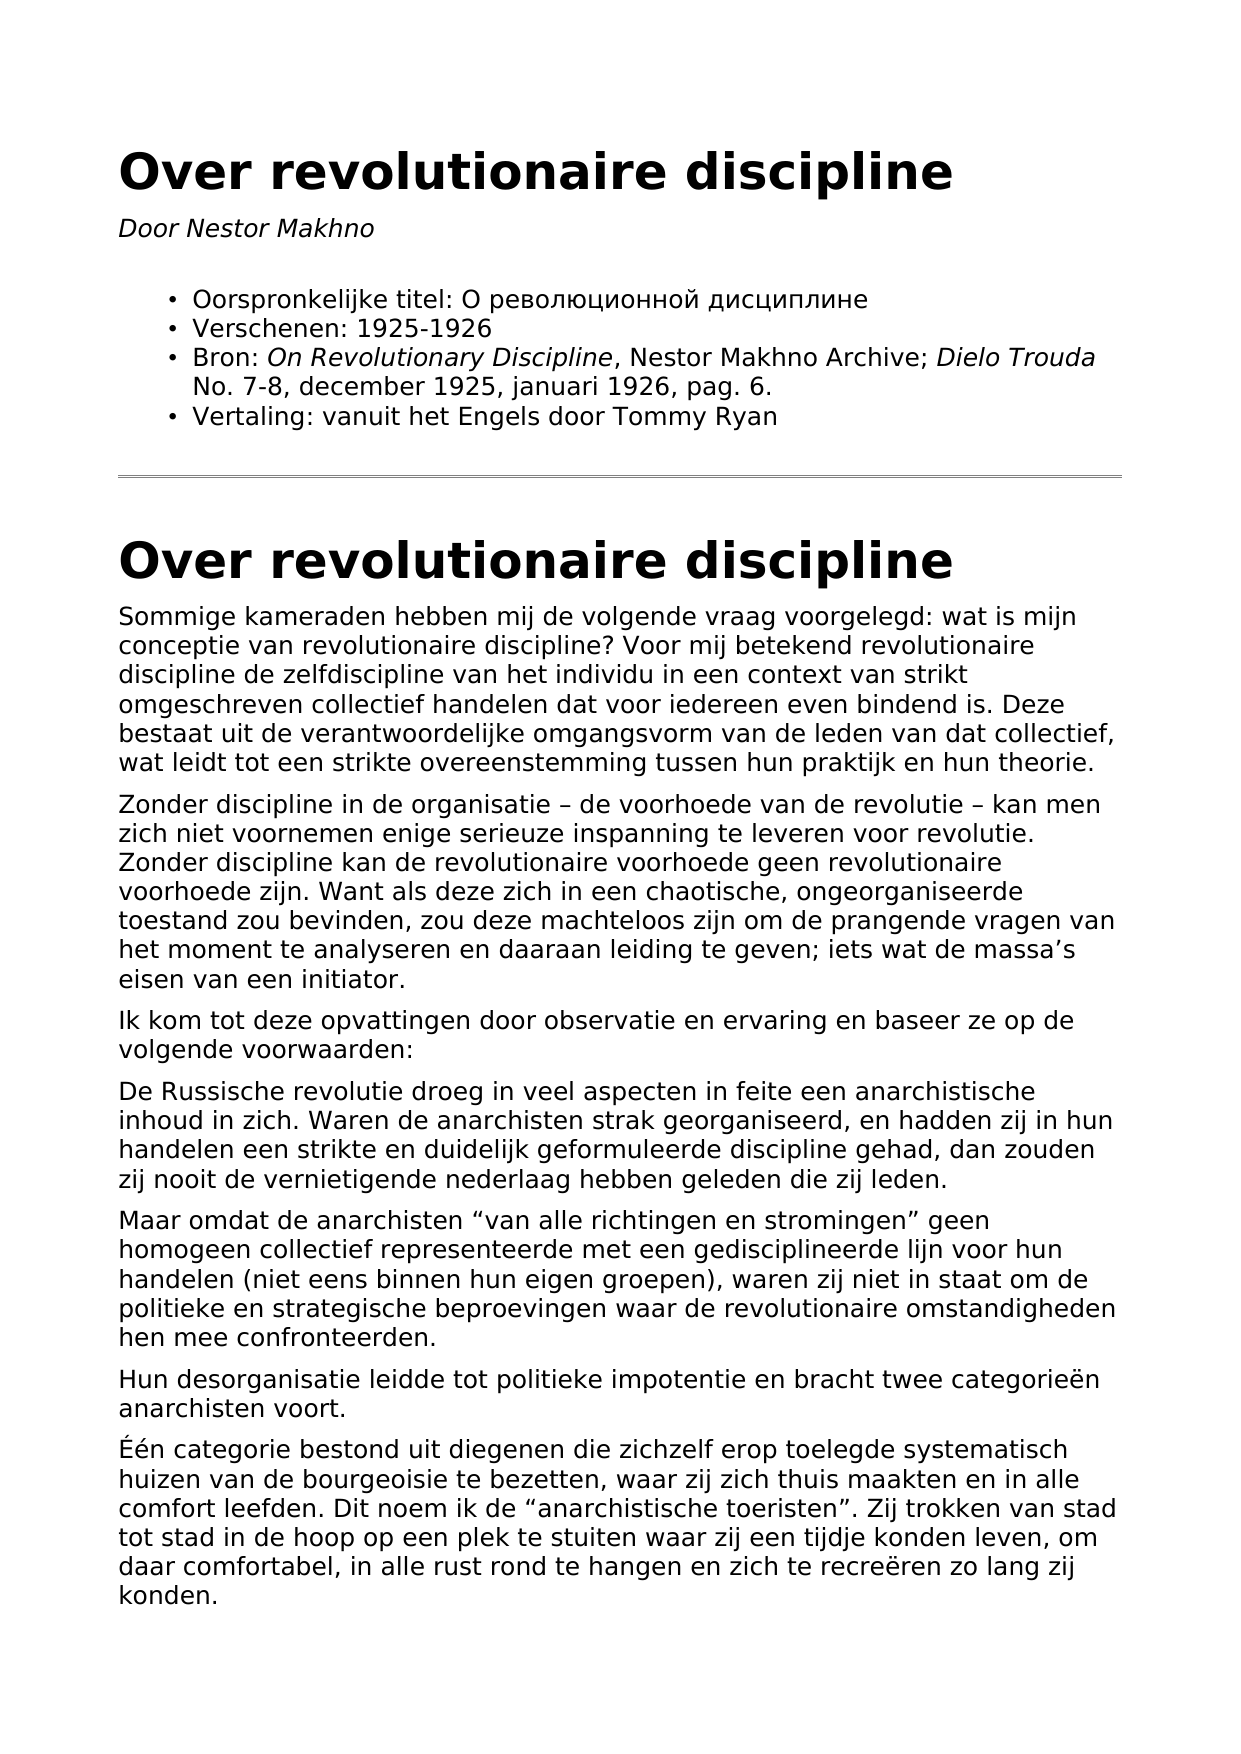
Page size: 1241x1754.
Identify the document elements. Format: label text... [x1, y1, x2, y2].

text Maar omdat de anarchisten “van alle richtingen en stromingen” geen homogeen collectief representeerde met een gedisciplineerde lijn voor hun handelen (niet eens binnen hun eigen groepen), waren zij niet in staat om de politieke en strategische beproevingen waar de revolutionaire omstandigheden hen mee confronteerden. [118, 1207, 1122, 1352]
list Vertaling: vanuit het Engels door Tommy Ryan [177, 402, 1122, 431]
list Bron: On Revolutionary Discipline, Nestor Makhno Archive; Dielo Trouda No. 7-8, december 1925, januari 1926, pag. 6. [177, 343, 1122, 402]
text Zonder discipline in de organisatie – de voorhoede van de revolutie – kan men zich niet voornemen enige serieuze inspanning te leveren voor revolutie. Zonder discipline kan de revolutionaire voorhoede geen revolutionaire voorhoede zijn. Want als deze zich in een chaotische, ongeorganiseerde toestand zou bevinden, zou deze machteloos zijn om de prangende vragen van het moment te analyseren en daaraan leiding te geven; iets wat de massa’s eisen van een initiator. [118, 790, 1122, 994]
text De Russische revolutie droeg in veel aspecten in feite een anarchistische inhoud in zich. Waren de anarchisten strak georganiseerd, en hadden zij in hun handelen een strikte en duidelijk geformuleerde discipline gehad, dan zouden zij nooit de vernietigende nederlaag hebben geleden die zij leden. [118, 1077, 1122, 1194]
list Oorspronkelijke titel: О революционной дисциплине [177, 285, 1122, 314]
text Ik kom tot deze opvattingen door observatie en ervaring en baseer ze op de volgende voorwaarden: [118, 1007, 1122, 1065]
subtitle Over revolutionaire discipline [118, 143, 1122, 201]
text Hun desorganisatie leidde tot politieke impotentie en bracht twee categorieën anarchisten voort. [118, 1365, 1122, 1423]
subtitle Over revolutionaire discipline [118, 532, 1122, 590]
text Sommige kameraden hebben mij de volgende vraag voorgelegd: wat is mijn conceptie van revolutionaire discipline? Voor mij betekend revolutionaire discipline de zelfdiscipline van het individu in een context van strikt omgeschreven collectief handelen dat voor iedereen even bindend is. Deze bestaat uit de verantwoordelijke omgangsvorm van de leden van dat collectief, wat leidt tot een strikte overeenstemming tussen hun praktijk en hun theorie. [118, 602, 1122, 777]
list Verschenen: 1925-1926 [177, 314, 1122, 343]
text Één categorie bestond uit diegenen die zichzelf erop toelegde systematisch huizen van de bourgeoisie te bezetten, waar zij zich thuis maakten en in alle comfort leefden. Dit noem ik de “anarchistische toeristen”. Zij trokken van stad tot stad in de hoop op een plek te stuiten waar zij een tijdje konden leven, om daar comfortabel, in alle rust rond te hangen en zich te recreëren zo lang zij konden. [118, 1436, 1122, 1611]
text Door Nestor Makhno [118, 214, 1122, 243]
